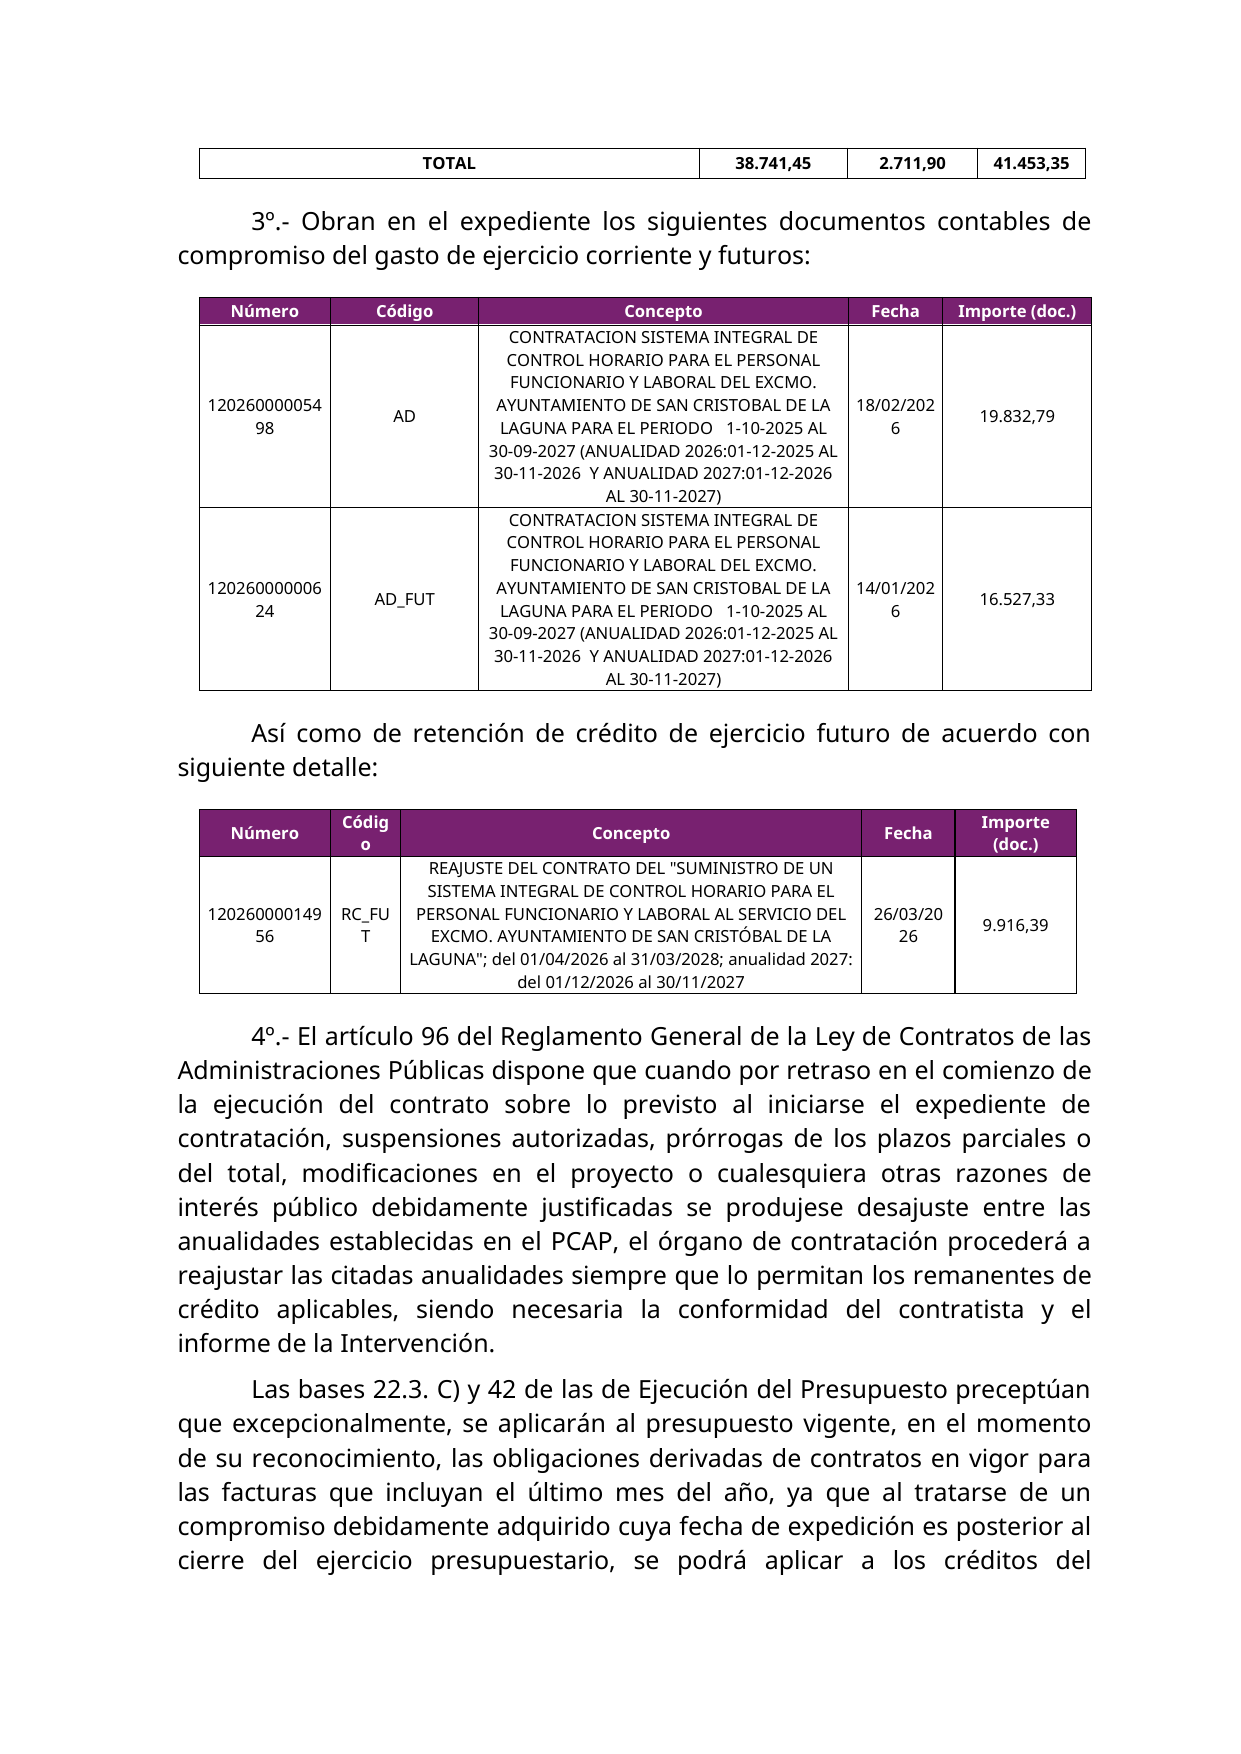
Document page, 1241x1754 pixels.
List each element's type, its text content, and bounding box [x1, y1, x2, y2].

text Así como de retención de crédito de ejercicio futuro de acuerdo con siguiente detalle: [177, 716, 1093, 784]
table_cell 38.741,45 [700, 149, 847, 178]
table_cell 14/01/2026 [849, 508, 942, 690]
table_cell AD_FUT [331, 508, 478, 690]
table_header Código [331, 810, 400, 856]
table_cell CONTRATACION SISTEMA INTEGRAL DE CONTROL HORARIO PARA EL PERSONAL FUNCIONARIO Y LABORAL DEL EXCMO. AYUNTAMIENTO DE SAN CRISTOBAL DE LA LAGUNA PARA EL PERIODO 1-10-2025 AL 30-09-2027 (ANUALIDAD 2026:01-12-2025 AL 30-11-2026 Y ANUALIDAD 2027:01-12-2026 AL 30-11-2027) [479, 508, 848, 690]
table_cell 12026000005498 [200, 326, 330, 507]
table_cell 18/02/2026 [849, 326, 942, 507]
table_cell 41.453,35 [978, 149, 1085, 178]
text 3º.- Obran en el expediente los siguientes documentos contables de compromiso del gasto de ejercicio corriente y futuros: [177, 204, 1093, 272]
table_cell 9.916,39 [956, 857, 1076, 993]
table_cell CONTRATACION SISTEMA INTEGRAL DE CONTROL HORARIO PARA EL PERSONAL FUNCIONARIO Y LABORAL DEL EXCMO. AYUNTAMIENTO DE SAN CRISTOBAL DE LA LAGUNA PARA EL PERIODO 1-10-2025 AL 30-09-2027 (ANUALIDAD 2026:01-12-2025 AL 30-11-2026 Y ANUALIDAD 2027:01-12-2026 AL 30-11-2027) [479, 326, 848, 507]
text 4º.- El artículo 96 del Reglamento General de la Ley de Contratos de las Administraciones Públicas dispone que cuando por retraso en el comienzo de la ejecución del contrato sobre lo previsto al iniciarse el expediente de contratación, suspensiones autorizadas, prórrogas de los plazos parciales o del total, modificaciones en el proyecto o cualesquiera otras razones de interés público debidamente justificadas se produjese desajuste entre las anualidades establecidas en el PCAP, el órgano de contratación procederá a reajustar las citadas anualidades siempre que lo permitan los remanentes de crédito aplicables, siendo necesaria la conformidad del contratista y el informe de la Intervención. [177, 1019, 1093, 1359]
table_header Fecha [849, 298, 942, 324]
table_header Importe (doc.) [943, 298, 1091, 324]
table_cell 26/03/2026 [862, 857, 954, 993]
table_cell AD [331, 326, 478, 507]
text Las bases 22.3. C) y 42 de las de Ejecución del Presupuesto preceptúan que excepcionalmente, se aplicarán al presupuesto vigente, en el momento de su reconocimiento, las obligaciones derivadas de contratos en vigor para las facturas que incluyan el último mes del año, ya que al tratarse de un compromiso debidamente adquirido cuya fecha de expedición es posterior al cierre del ejercicio presupuestario, se podrá aplicar a los créditos del [177, 1372, 1093, 1576]
table_header Número [200, 810, 330, 856]
table_cell 12026000000624 [200, 508, 330, 690]
table_cell 19.832,79 [943, 326, 1091, 507]
table_cell REAJUSTE DEL CONTRATO DEL "SUMINISTRO DE UN SISTEMA INTEGRAL DE CONTROL HORARIO PARA EL PERSONAL FUNCIONARIO Y LABORAL AL SERVICIO DEL EXCMO. AYUNTAMIENTO DE SAN CRISTÓBAL DE LA LAGUNA"; del 01/04/2026 al 31/03/2028; anualidad 2027: del 01/12/2026 al 30/11/2027 [401, 857, 861, 993]
table_cell TOTAL [200, 149, 699, 178]
table_header Importe (doc.) [956, 810, 1076, 856]
table_header Concepto [479, 298, 848, 324]
table_cell 2.711,90 [848, 149, 977, 178]
table_cell 12026000014956 [200, 857, 330, 993]
table_header Número [200, 298, 330, 324]
table_header Fecha [862, 810, 954, 856]
table_cell 16.527,33 [943, 508, 1091, 690]
table_header Concepto [401, 810, 861, 856]
table_header Código [331, 298, 478, 324]
table_cell RC_FUT [331, 857, 400, 993]
